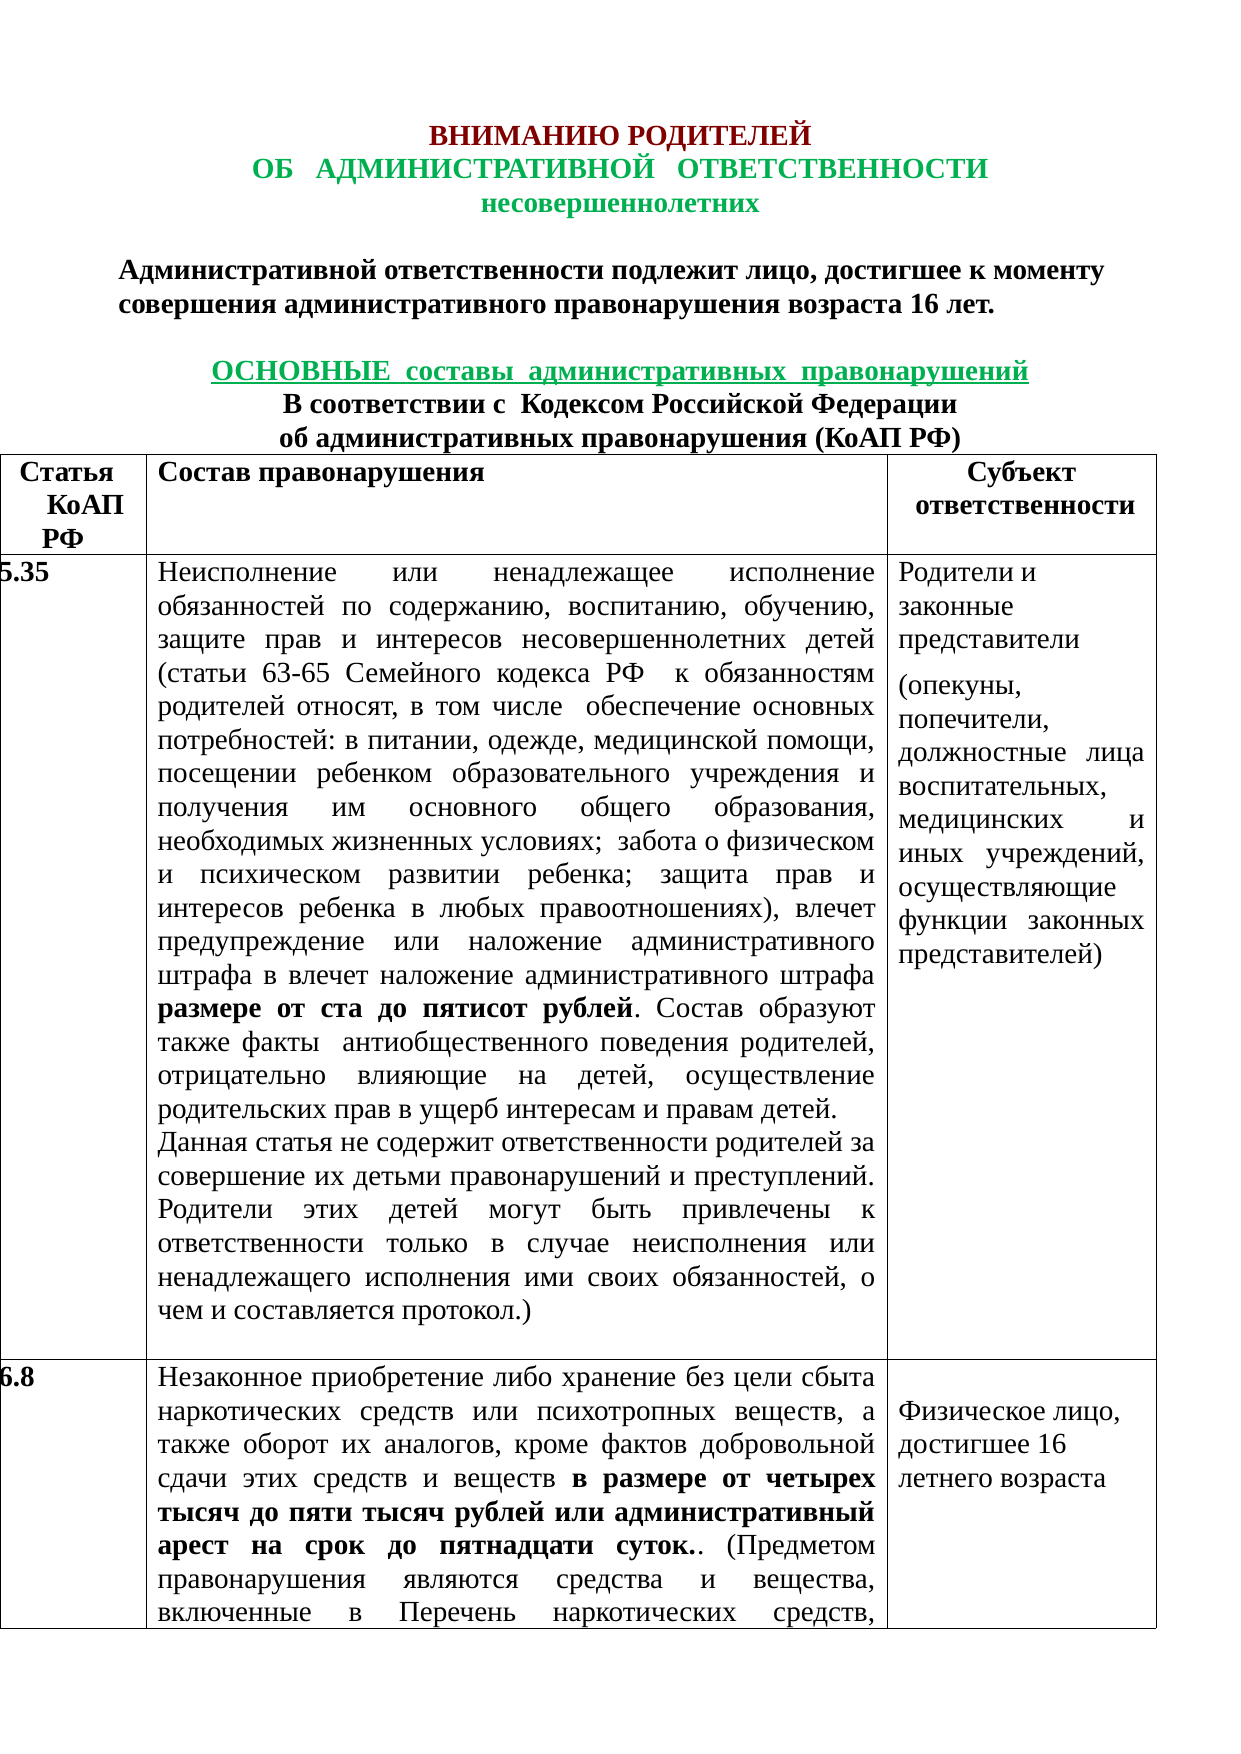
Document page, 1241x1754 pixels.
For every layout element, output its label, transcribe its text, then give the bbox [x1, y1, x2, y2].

table_cell Незаконное приобретение либо хранение без цели сбыта наркотических средств или психотропных веществ, а также оборот их аналогов, кроме фактов добровольной сдачи этих средств и веществ в размере от четырех тысяч до пяти тысяч рублей или административный арест на срок до пятнадцати суток.. (Предметом правонарушения являются средства и вещества, включенные в Перечень наркотических средств, [147, 1360, 887, 1628]
table_header Субъект ответственности [888, 455, 1156, 554]
table_cell 5.35 [1, 555, 146, 1359]
table_header Статья КоАП РФ [1, 455, 146, 554]
table_cell Родители и законные представители (опекуны, попечители, должностные лица воспитательных, медицинских и иных учреждений, осуществляющие функции законных представителей) [888, 555, 1156, 1359]
text ВНИМАНИЮ РОДИТЕЛЕЙ ОБ АДМИНИСТРАТИВНОЙ ОТВЕТСТВЕННОСТИ несовершеннолетних [118, 118, 1122, 219]
text В соответствии с Кодексом Российской Федерации [118, 386, 1122, 420]
text ОСНОВНЫЕ составы административных правонарушений [118, 353, 1122, 386]
table_cell Физическое лицо, достигшее 16 летнего возраста [888, 1360, 1156, 1628]
table_cell 6.8 [1, 1360, 146, 1628]
text Административной ответственности подлежит лицо, достигшее к моменту совершения административного правонарушения возраста 16 лет. [118, 252, 1122, 319]
table_header Состав правонарушения [147, 455, 887, 554]
table_cell Неисполнение или ненадлежащее исполнение обязанностей по содержанию, воспитанию, обучению, защите прав и интересов несовершеннолетних детей (статьи 63-65 Семейного кодекса РФ к обязанностям родителей относят, в том числе обеспечение основных потребностей: в питании, одежде, медицинской помощи, посещении ребенком образовательного учреждения и получения им основного общего образования, необходимых жизненных условиях; забота о физическом и психическом развитии ребенка; защита прав и интересов ребенка в любых правоотношениях), влечет предупреждение или наложение административного штрафа в влечет наложение административного штрафа размере от ста до пятисот рублей. Состав образуют также факты антиобщественного поведения родителей, отрицательно влияющие на детей, осуществление родительских прав в ущерб интересам и правам детей. Данная статья не содержит ответственности родителей за совершение их детьми правонарушений и преступлений. Родители этих детей могут быть привлечены к ответственности только в случае неисполнения или ненадлежащего исполнения ими своих обязанностей, о чем и составляется протокол.) [147, 555, 887, 1359]
text об административных правонарушения (КоАП РФ) [118, 420, 1122, 453]
